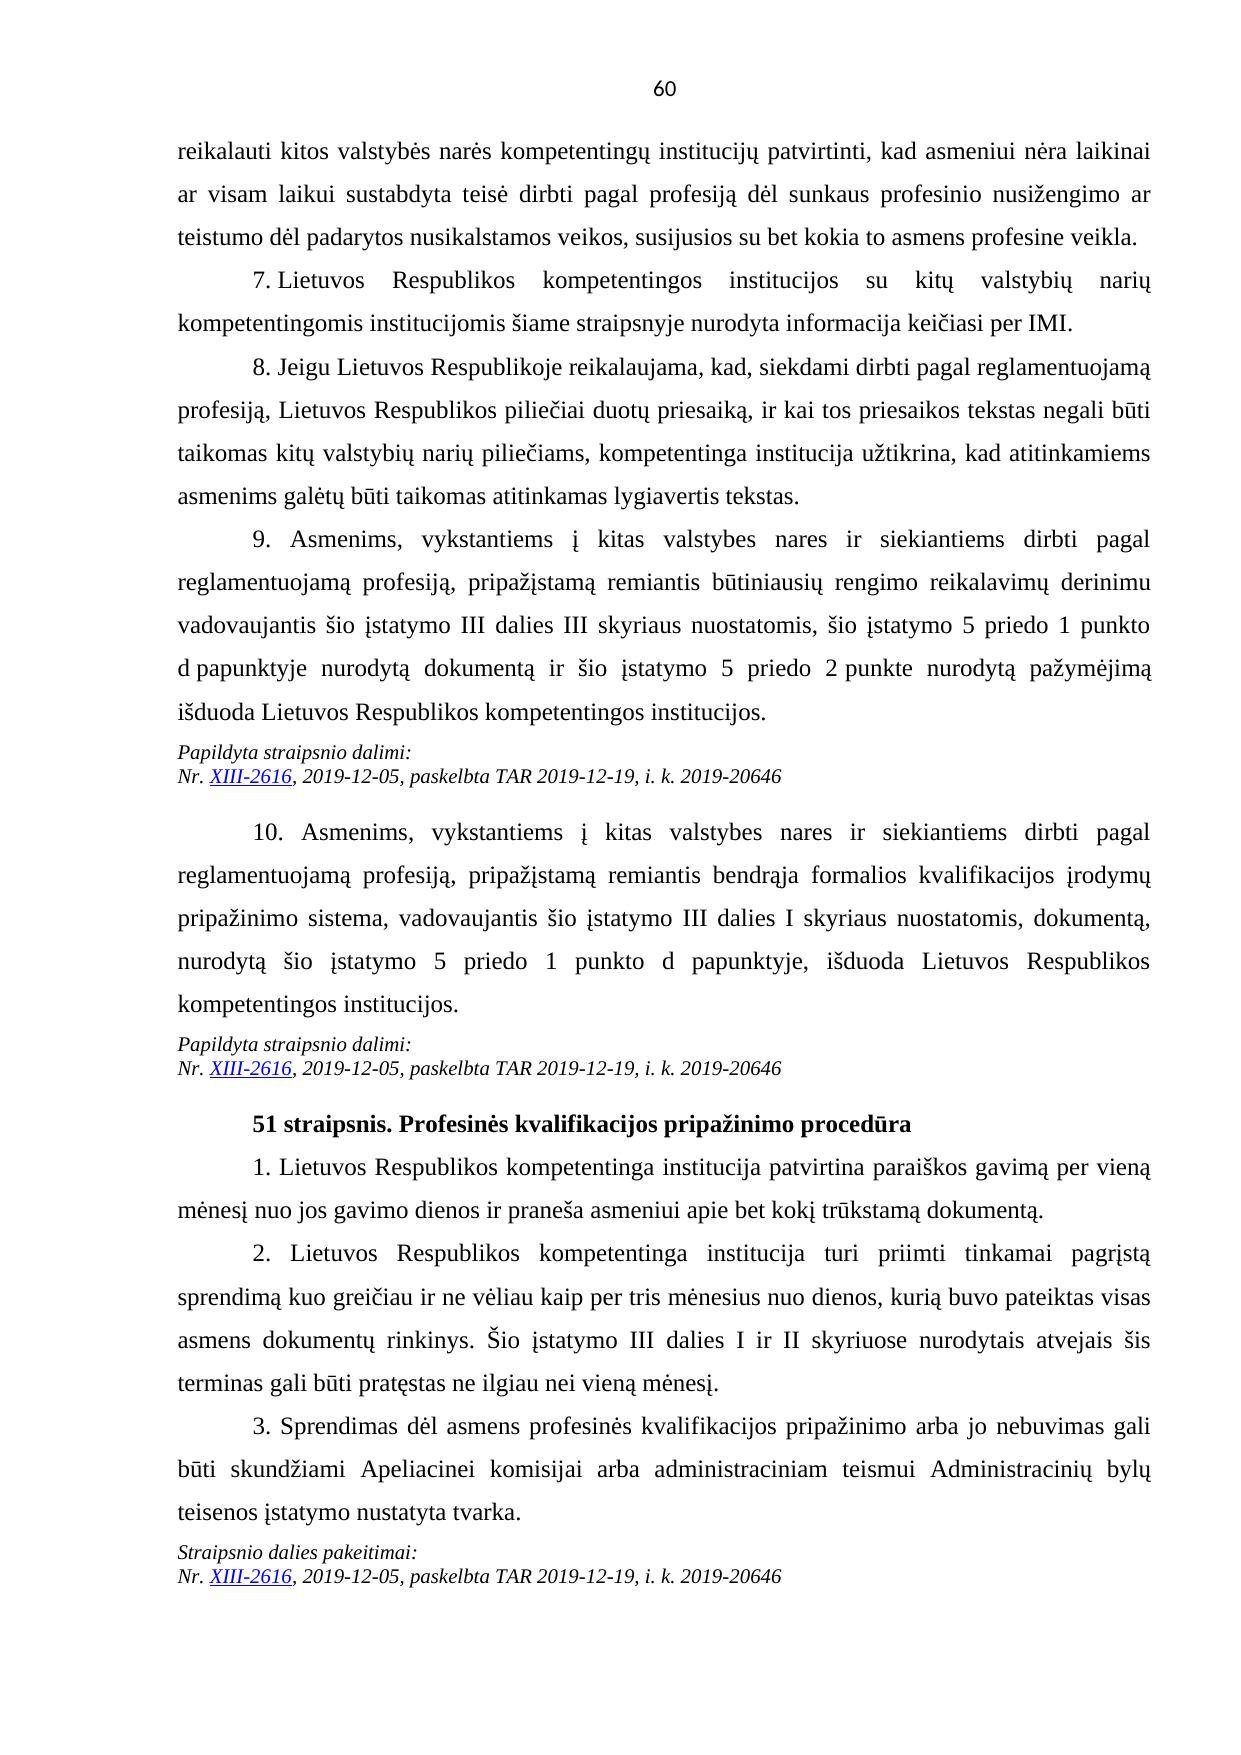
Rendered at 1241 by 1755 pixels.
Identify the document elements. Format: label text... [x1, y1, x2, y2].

text 51 straipsnis. Profesinės kvalifikacijos pripažinimo procedūra [177, 1109, 1152, 1138]
text Nr. XIII-2616, 2019-12-05, paskelbta TAR 2019-12-19, i. k. 2019-20646 [177, 1056, 1152, 1080]
text 9. Asmenims, vykstantiems į kitas valstybes nares ir siekiantiems dirbti pagal reglamentuojamą profesiją, pripažįstamą remiantis būtiniausių rengimo reikalavimų derinimu vadovaujantis šio įstatymo III dalies III skyriaus nuostatomis, šio įstatymo 5 priedo 1 punkto d papunktyje nurodytą dokumentą ir šio įstatymo 5 priedo 2 punkte nurodytą pažymėjimą išduoda Lietuvos Respublikos kompetentingos institucijos. [177, 524, 1152, 725]
text Papildyta straipsnio dalimi: [177, 740, 1152, 764]
text 10. Asmenims, vykstantiems į kitas valstybes nares ir siekiantiems dirbti pagal reglamentuojamą profesiją, pripažįstamą remiantis bendrąja formalios kvalifikacijos įrodymų pripažinimo sistema, vadovaujantis šio įstatymo III dalies I skyriaus nuostatomis, dokumentą, nurodytą šio įstatymo 5 priedo 1 punkto d papunktyje, išduoda Lietuvos Respublikos kompetentingos institucijos. [177, 817, 1152, 1018]
text Nr. XIII-2616, 2019-12-05, paskelbta TAR 2019-12-19, i. k. 2019-20646 [177, 1564, 1152, 1588]
text 2. Lietuvos Respublikos kompetentinga institucija turi priimti tinkamai pagrįstą sprendimą kuo greičiau ir ne vėliau kaip per tris mėnesius nuo dienos, kurią buvo pateiktas visas asmens dokumentų rinkinys. Šio įstatymo III dalies I ir II skyriuose nurodytais atvejais šis terminas gali būti pratęstas ne ilgiau nei vieną mėnesį. [177, 1238, 1152, 1397]
text 1. Lietuvos Respublikos kompetentinga institucija patvirtina paraiškos gavimą per vieną mėnesį nuo jos gavimo dienos ir praneša asmeniui apie bet kokį trūkstamą dokumentą. [177, 1152, 1152, 1224]
text reikalauti kitos valstybės narės kompetentingų institucijų patvirtinti, kad asmeniui nėra laikinai ar visam laikui sustabdyta teisė dirbti pagal profesiją dėl sunkaus profesinio nusižengimo ar teistumo dėl padarytos nusikalstamos veikos, susijusios su bet kokia to asmens profesine veikla. [177, 136, 1152, 251]
text 3. Sprendimas dėl asmens profesinės kvalifikacijos pripažinimo arba jo nebuvimas gali būti skundžiami Apeliacinei komisijai arba administraciniam teismui Administracinių bylų teisenos įstatymo nustatyta tvarka. [177, 1411, 1152, 1526]
text 7. Lietuvos Respublikos kompetentingos institucijos su kitų valstybių narių kompetentingomis institucijomis šiame straipsnyje nurodyta informacija keičiasi per IMI. [177, 265, 1152, 337]
text Papildyta straipsnio dalimi: [177, 1032, 1152, 1056]
text Straipsnio dalies pakeitimai: [177, 1540, 1152, 1564]
text 8. Jeigu Lietuvos Respublikoje reikalaujama, kad, siekdami dirbti pagal reglamentuojamą profesiją, Lietuvos Respublikos piliečiai duotų priesaiką, ir kai tos priesaikos tekstas negali būti taikomas kitų valstybių narių piliečiams, kompetentinga institucija užtikrina, kad atitinkamiems asmenims galėtų būti taikomas atitinkamas lygiavertis tekstas. [177, 352, 1152, 510]
text Nr. XIII-2616, 2019-12-05, paskelbta TAR 2019-12-19, i. k. 2019-20646 [177, 764, 1152, 788]
